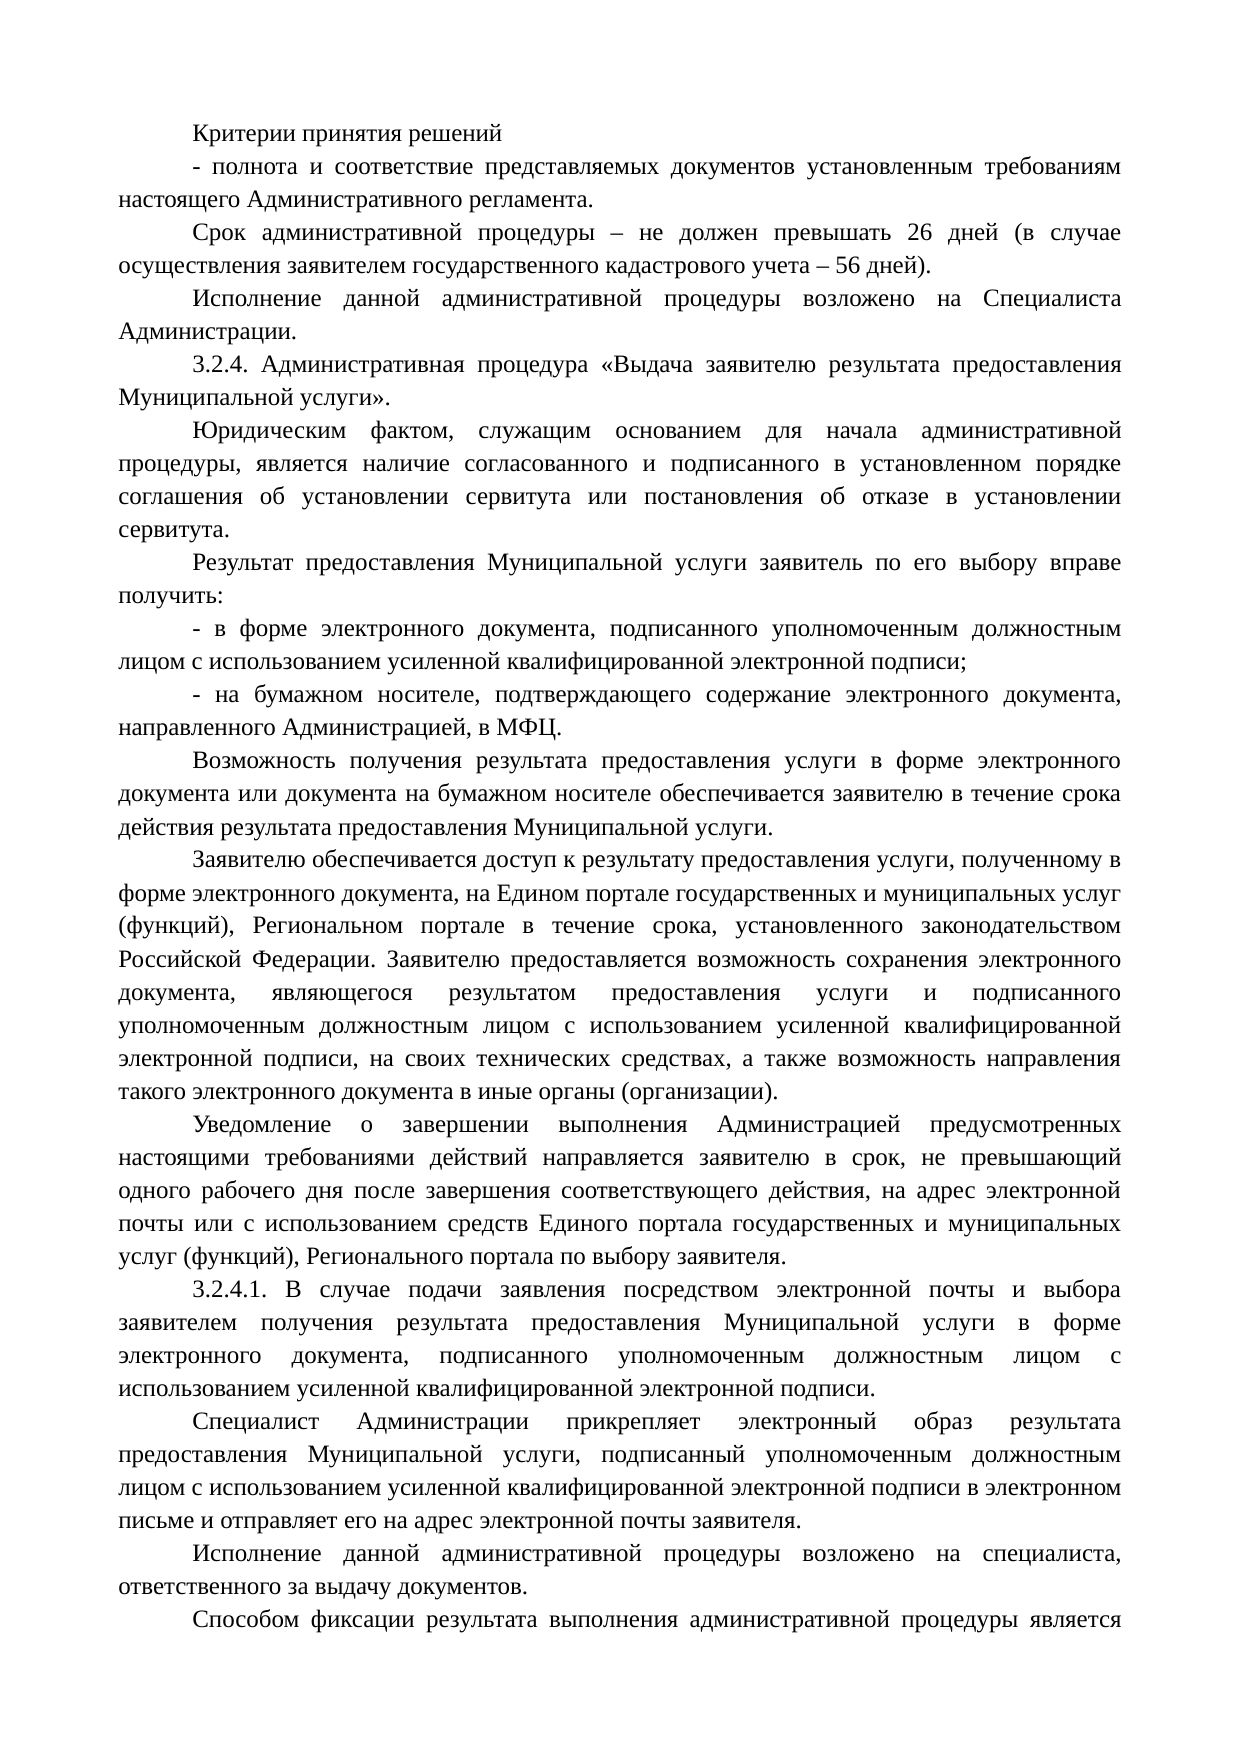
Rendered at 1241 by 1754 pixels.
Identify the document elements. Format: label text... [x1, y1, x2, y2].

text Исполнение данной административной процедуры возложено на Специалиста Администрации. [118, 283, 1122, 345]
text Юридическим фактом, служащим основанием для начала административной процедуры, является наличие согласованного и подписанного в установленном порядке соглашения об установлении сервитута или постановления об отказе в установлении сервитута. [118, 415, 1122, 543]
text - на бумажном носителе, подтверждающего содержание электронного документа, направленного Администрацией, в МФЦ. [118, 679, 1122, 741]
text Специалист Администрации прикрепляет электронный образ результата предоставления Муниципальной услуги, подписанный уполномоченным должностным лицом с использованием усиленной квалифицированной электронной подписи в электронном письме и отправляет его на адрес электронной почты заявителя. [118, 1406, 1122, 1534]
text Результат предоставления Муниципальной услуги заявитель по его выбору вправе получить: [118, 547, 1122, 609]
text Исполнение данной административной процедуры возложено на специалиста, ответственного за выдачу документов. [118, 1538, 1122, 1600]
text Заявителю обеспечивается доступ к результату предоставления услуги, полученному в форме электронного документа, на Едином портале государственных и муниципальных услуг (функций), Региональном портале в течение срока, установленного законодательством Российской Федерации. Заявителю предоставляется возможность сохранения электронного документа, являющегося результатом предоставления услуги и подписанного уполномоченным должностным лицом с использованием усиленной квалифицированной электронной подписи, на своих технических средствах, а также возможность направления такого электронного документа в иные органы (организации). [118, 844, 1122, 1104]
text Критерии принятия решений [118, 118, 1122, 147]
text Способом фиксации результата выполнения административной процедуры является [118, 1604, 1122, 1633]
text - в форме электронного документа, подписанного уполномоченным должностным лицом с использованием усиленной квалифицированной электронной подписи; [118, 613, 1122, 675]
text Возможность получения результата предоставления услуги в форме электронного документа или документа на бумажном носителе обеспечивается заявителю в течение срока действия результата предоставления Муниципальной услуги. [118, 746, 1122, 840]
text Срок административной процедуры – не должен превышать 26 дней (в случае осуществления заявителем государственного кадастрового учета – 56 дней). [118, 217, 1122, 279]
text 3.2.4.1. В случае подачи заявления посредством электронной почты и выбора заявителем получения результата предоставления Муниципальной услуги в форме электронного документа, подписанного уполномоченным должностным лицом с использованием усиленной квалифицированной электронной подписи. [118, 1274, 1122, 1402]
text Уведомление о завершении выполнения Администрацией предусмотренных настоящими требованиями действий направляется заявителю в срок, не превышающий одного рабочего дня после завершения соответствующего действия, на адрес электронной почты или с использованием средств Единого портала государственных и муниципальных услуг (функций), Регионального портала по выбору заявителя. [118, 1109, 1122, 1269]
text - полнота и соответствие представляемых документов установленным требованиям настоящего Административного регламента. [118, 151, 1122, 213]
text 3.2.4. Административная процедура «Выдача заявителю результата предоставления Муниципальной услуги». [118, 349, 1122, 411]
